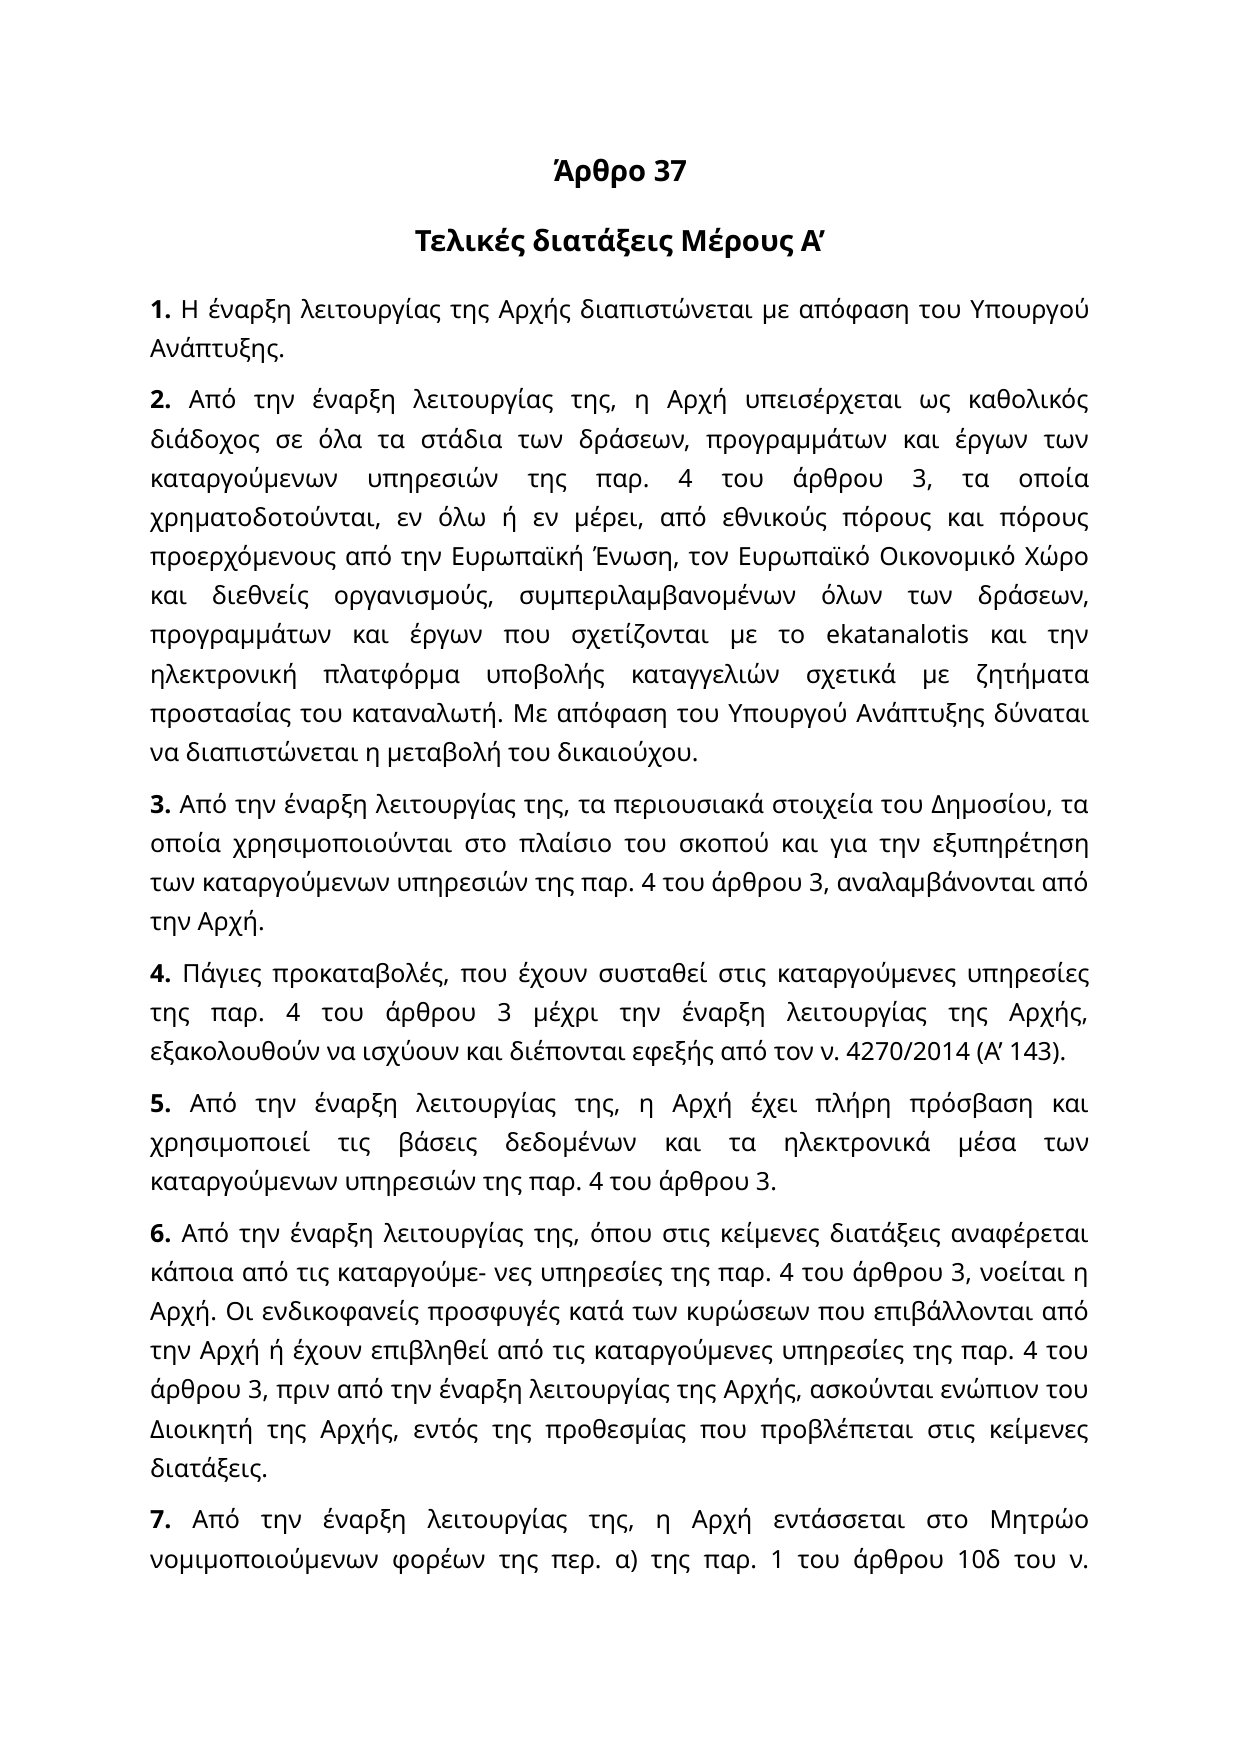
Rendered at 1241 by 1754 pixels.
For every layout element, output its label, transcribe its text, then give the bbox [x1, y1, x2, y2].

text 4. Πάγιες προκαταβολές, που έχουν συσταθεί στις καταργούμενες υπηρεσίες της παρ. 4 του άρθρου 3 μέχρι την έναρξη λειτουργίας της Αρχής, εξακολουθούν να ισχύουν και διέπονται εφεξής από τον ν. 4270/2014 (Α’ 143). [150, 955, 1090, 1068]
text 7. Από την έναρξη λειτουργίας της, η Αρχή εντάσσεται στο Μητρώο νομιμοποιούμενων φορέων της περ. α) της παρ. 1 του άρθρου 10δ του ν. [150, 1502, 1090, 1575]
text 1. Η έναρξη λειτουργίας της Αρχής διαπιστώνεται με απόφαση του Υπουργού Ανάπτυξης. [150, 291, 1090, 364]
text 2. Από την έναρξη λειτουργίας της, η Αρχή υπεισέρχεται ως καθολικός διάδοχος σε όλα τα στάδια των δράσεων, προγραμμάτων και έργων των καταργούμενων υπηρεσιών της παρ. 4 του άρθρου 3, τα οποία χρηματοδοτούνται, εν όλω ή εν μέρει, από εθνικούς πόρους και πόρους προερχόμενους από την Ευρωπαϊκή Ένωση, τον Ευρωπαϊκό Οικονομικό Χώρο και διεθνείς οργανισμούς, συμπεριλαμβανομένων όλων των δράσεων, προγραμμάτων και έργων που σχετίζονται με το ekatanalotis και την ηλεκτρονική πλατφόρμα υποβολής καταγγελιών σχετικά με ζητήματα προστασίας του καταναλωτή. Με απόφαση του Υπουργού Ανάπτυξης δύναται να διαπιστώνεται η μεταβολή του δικαιούχου. [150, 382, 1090, 769]
text 5. Από την έναρξη λειτουργίας της, η Αρχή έχει πλήρη πρόσβαση και χρησιμοποιεί τις βάσεις δεδομένων και τα ηλεκτρονικά μέσα των καταργούμενων υπηρεσιών της παρ. 4 του άρθρου 3. [150, 1085, 1090, 1198]
text 3. Από την έναρξη λειτουργίας της, τα περιουσιακά στοιχεία του Δημοσίου, τα οποία χρησιμοποιούνται στο πλαίσιο του σκοπού και για την εξυπηρέτηση των καταργούμενων υπηρεσιών της παρ. 4 του άρθρου 3, αναλαμβάνονται από την Αρχή. [150, 786, 1090, 938]
text 6. Από την έναρξη λειτουργίας της, όπου στις κείμενες διατάξεις αναφέρεται κάποια από τις καταργούμε- νες υπηρεσίες της παρ. 4 του άρθρου 3, νοείται η Αρχή. Οι ενδικοφανείς προσφυγές κατά των κυρώσεων που επιβάλλονται από την Αρχή ή έχουν επιβληθεί από τις καταργούμενες υπηρεσίες της παρ. 4 του άρθρου 3, πριν από την έναρξη λειτουργίας της Αρχής, ασκούνται ενώπιον του Διοικητή της Αρχής, εντός της προθεσμίας που προβλέπεται στις κείμενες διατάξεις. [150, 1215, 1090, 1484]
subtitle Τελικές διατάξεις Μέρους Α’ [150, 221, 1090, 260]
subtitle Άρθρο 37 [150, 150, 1090, 190]
